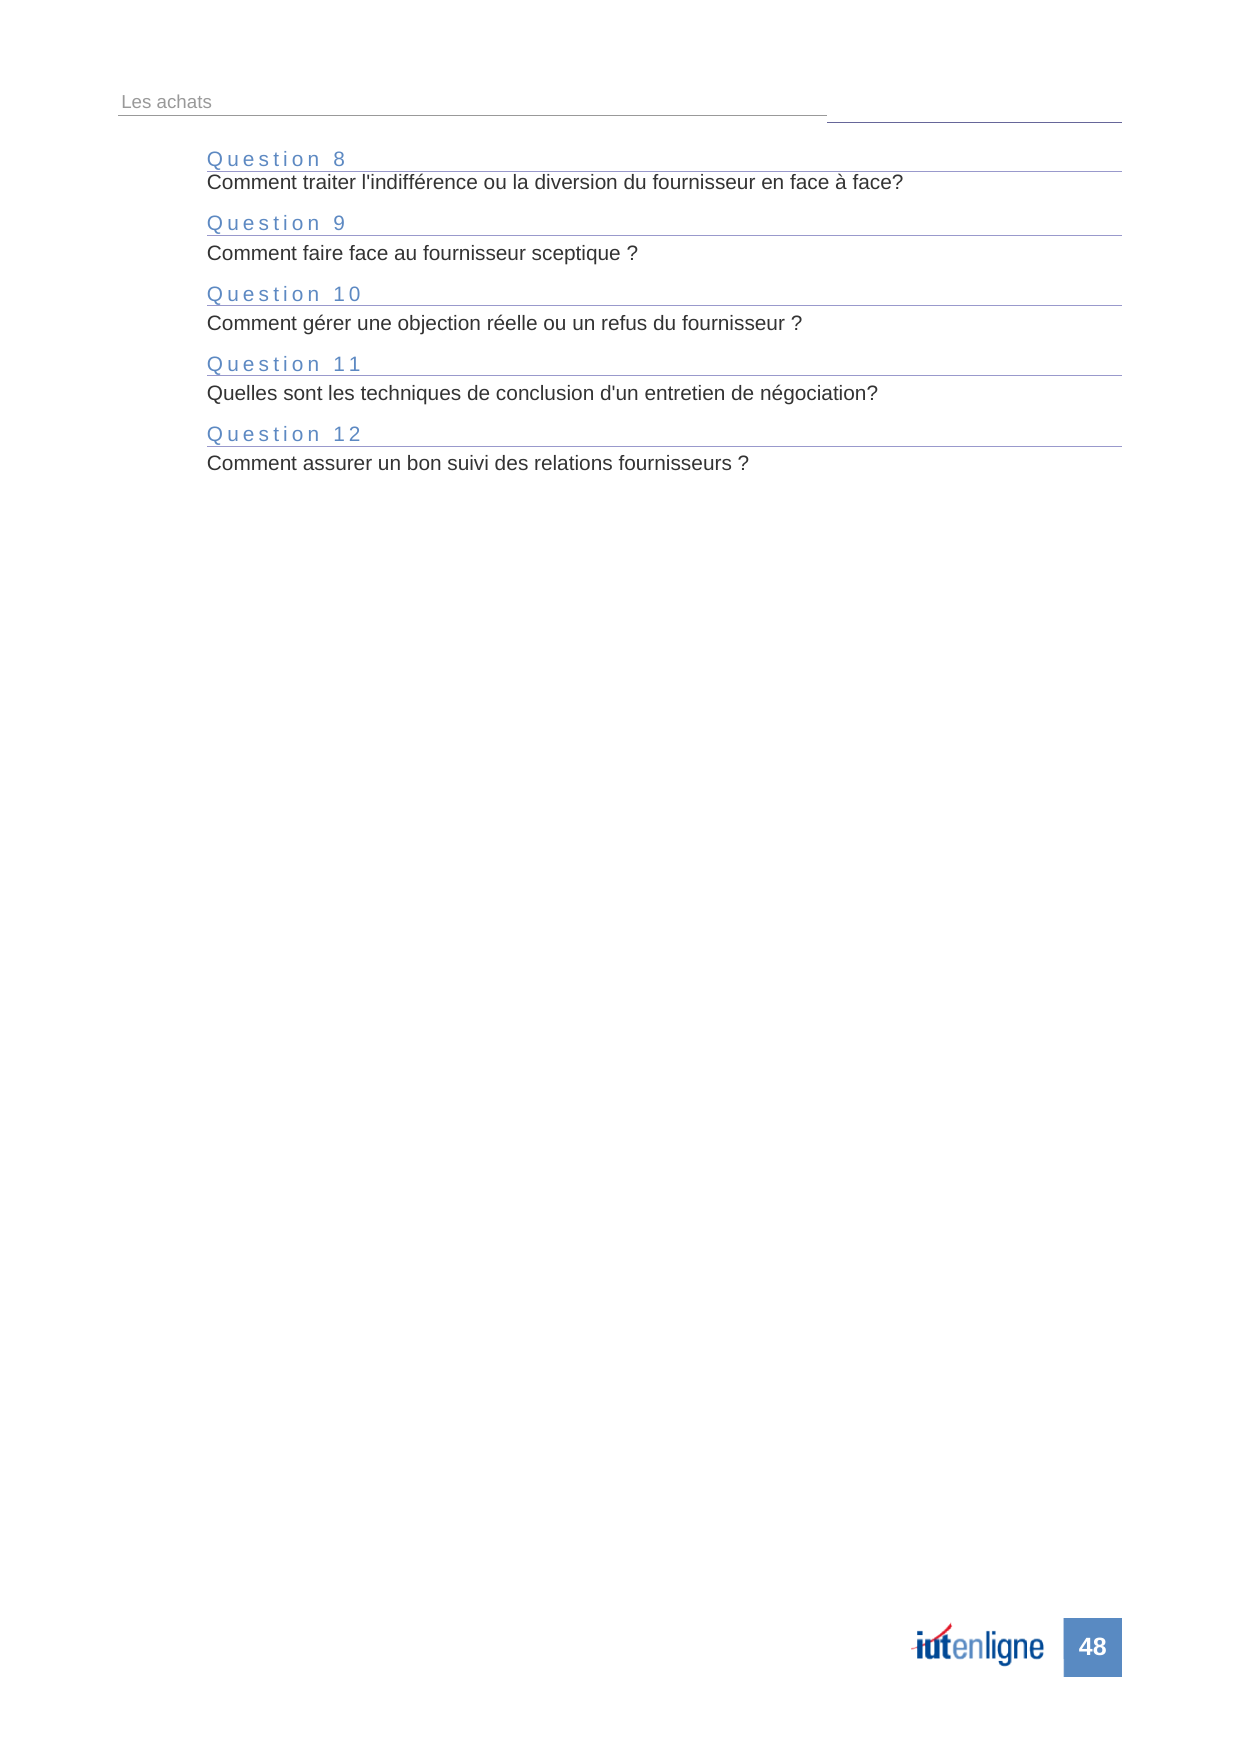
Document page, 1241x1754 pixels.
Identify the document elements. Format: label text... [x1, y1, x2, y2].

text Quelles sont les techniques de conclusion d'un entretien de négociation? [207, 382, 1122, 405]
text Comment traiter l'indifférence ou la diversion du fournisseur en face à face? [207, 172, 1122, 194]
text Comment faire face au fournisseur sceptique ? [207, 241, 1122, 264]
picture [795, 1602, 1122, 1678]
title Question 10 [207, 282, 1122, 305]
text Comment assurer un bon suivi des relations fournisseurs ? [207, 452, 1122, 475]
text Comment gérer une objection réelle ou un refus du fournisseur ? [207, 311, 1122, 334]
title Question 9 [207, 212, 1122, 235]
title Question 12 [207, 422, 1122, 446]
title Question 11 [207, 352, 1122, 375]
title Question 8 [207, 141, 1122, 171]
